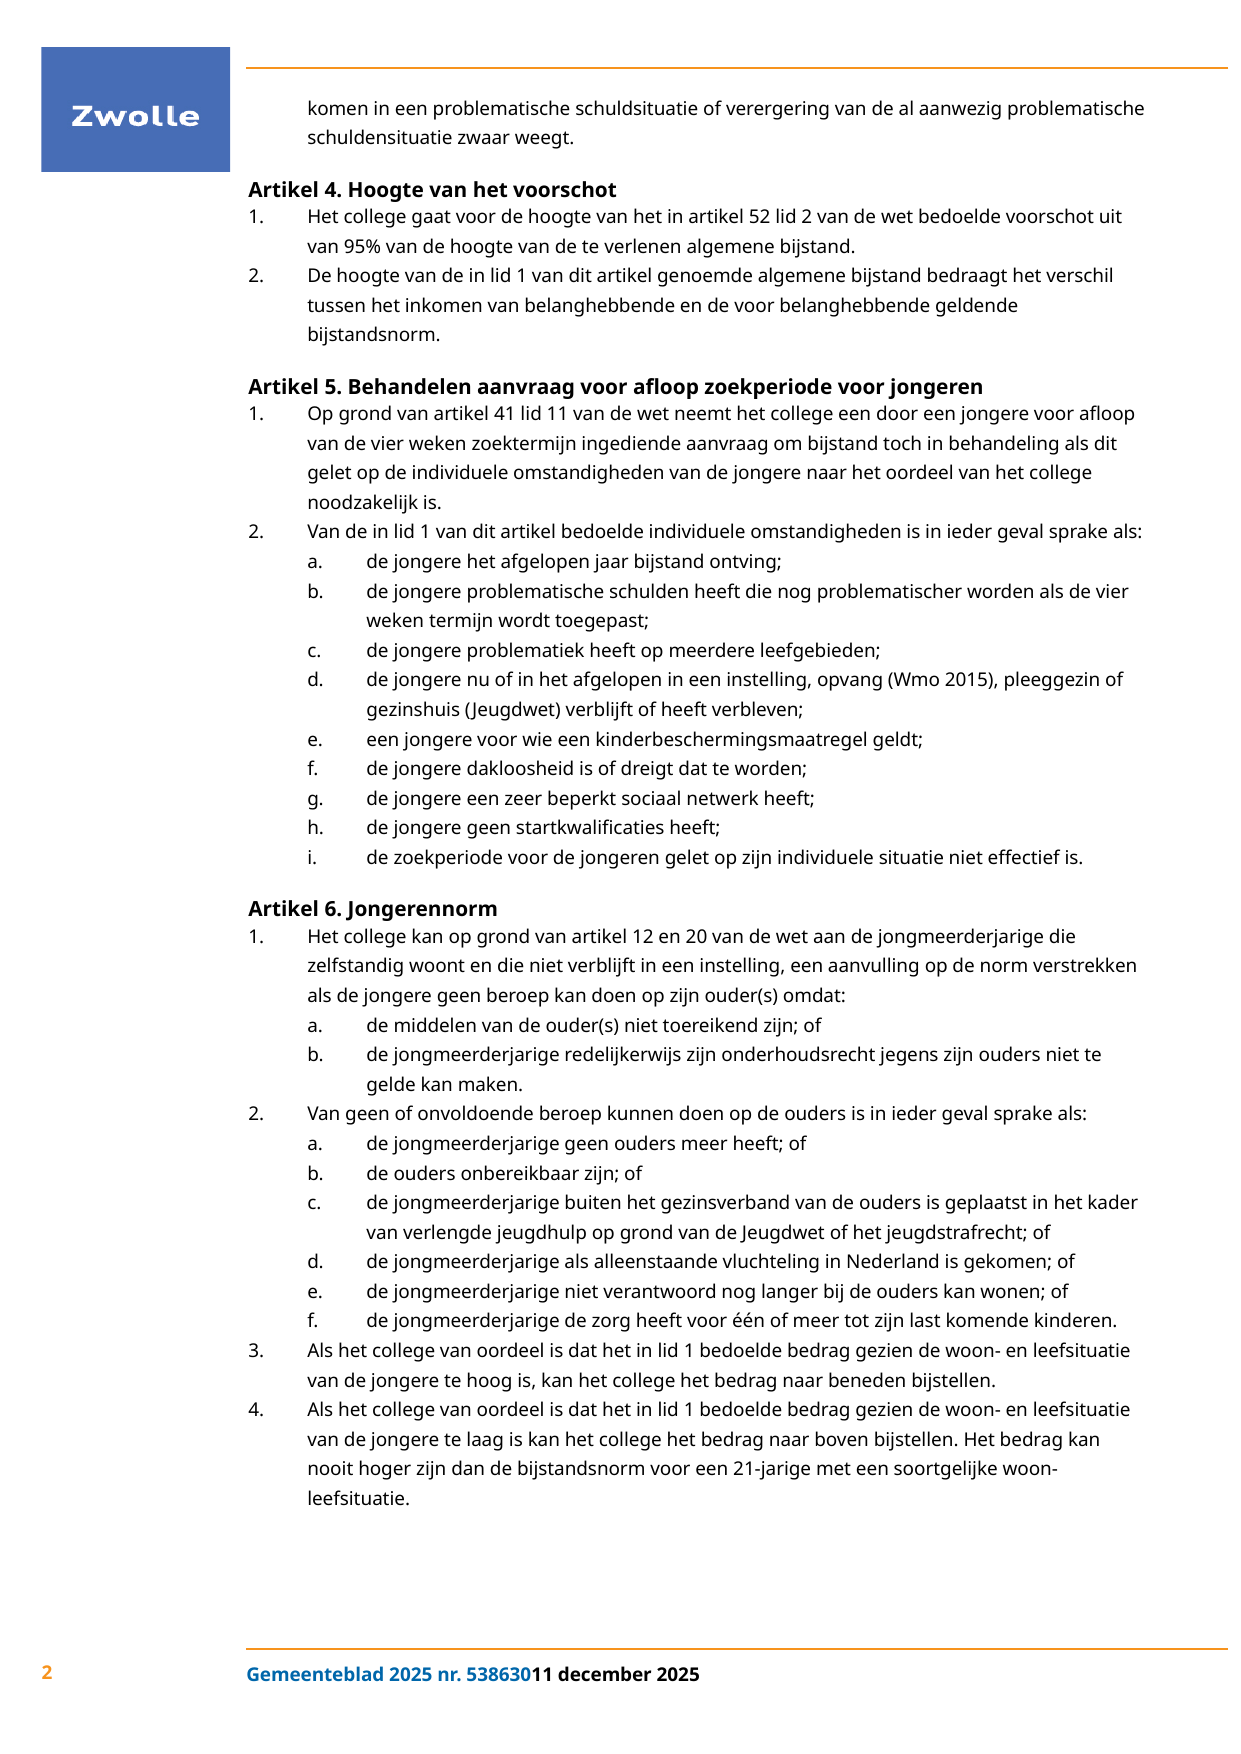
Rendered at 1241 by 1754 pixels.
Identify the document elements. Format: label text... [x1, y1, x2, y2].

list de zoekperiode voor de jongeren gelet op zijn individuele situatie niet effectief is. [307, 844, 1152, 870]
list Op grond van artikel 41 lid 11 van de wet neemt het college een door een jongere voor afloop van de vier weken zoektermijn ingediende aanvraag om bijstand toch in behandeling als dit gelet op de individuele omstandigheden van de jongere naar het oordeel van het college noodzakelijk is. [248, 400, 1152, 515]
list de jongmeerderjarige niet verantwoord nog langer bij de ouders kan wonen; of [307, 1278, 1152, 1304]
list Van de in lid 1 van dit artikel bedoelde individuele omstandigheden is in ieder geval sprake als: [248, 519, 1152, 544]
list de jongere het afgelopen jaar bijstand ontving; [307, 548, 1152, 574]
list komen in een problematische schuldsituatie of verergering van de al aanwezig problematische schuldensituatie zwaar weegt. [248, 95, 1152, 150]
list de jongere dakloosheid is of dreigt dat te worden; [307, 755, 1152, 781]
list de jongere problematische schulden heeft die nog problematischer worden als de vier weken termijn wordt toegepast; [307, 578, 1152, 633]
list de jongmeerderjarige buiten het gezinsverband van de ouders is geplaatst in het kader van verlengde jeugdhulp op grond van de Jeugdwet of het jeugdstrafrecht; of [307, 1189, 1152, 1244]
list de jongere een zeer beperkt sociaal netwerk heeft; [307, 785, 1152, 811]
text Artikel 5. Behandelen aanvraag voor afloop zoekperiode voor jongeren [248, 372, 1152, 400]
list Het college gaat voor de hoogte van het in artikel 52 lid 2 van de wet bedoelde voorschot uit van 95% van de hoogte van de te verlenen algemene bijstand. [248, 203, 1152, 258]
list Als het college van oordeel is dat het in lid 1 bedoelde bedrag gezien de woon- en leefsituatie van de jongere te laag is kan het college het bedrag naar boven bijstellen. Het bedrag kan nooit hoger zijn dan de bijstandsnorm voor een 21-jarige met een soortgelijke woon- leefsituatie. [248, 1396, 1152, 1511]
list Als het college van oordeel is dat het in lid 1 bedoelde bedrag gezien de woon- en leefsituatie van de jongere te hoog is, kan het college het bedrag naar beneden bijstellen. [248, 1337, 1152, 1392]
list de jongere geen startkwalificaties heeft; [307, 814, 1152, 840]
list een jongere voor wie een kinderbeschermingsmaatregel geldt; [307, 726, 1152, 752]
list de jongmeerderjarige geen ouders meer heeft; of [307, 1130, 1152, 1156]
list De hoogte van de in lid 1 van dit artikel genoemde algemene bijstand bedraagt het verschil tussen het inkomen van belanghebbende en de voor belanghebbende geldende bijstandsnorm. [248, 262, 1152, 347]
text Artikel 6. Jongerennorm [248, 894, 1152, 923]
list de jongere problematiek heeft op meerdere leefgebieden; [307, 637, 1152, 663]
list Van geen of onvoldoende beroep kunnen doen op de ouders is in ieder geval sprake als: [248, 1101, 1152, 1126]
list Het college kan op grond van artikel 12 en 20 van de wet aan de jongmeerderjarige die zelfstandig woont en die niet verblijft in een instelling, een aanvulling op de norm verstrekken als de jongere geen beroep kan doen op zijn ouder(s) omdat: [248, 923, 1152, 1008]
list de jongere nu of in het afgelopen in een instelling, opvang (Wmo 2015), pleeggezin of gezinshuis (Jeugdwet) verblijft of heeft verbleven; [307, 667, 1152, 722]
list de ouders onbereikbaar zijn; of [307, 1160, 1152, 1185]
list de jongmeerderjarige de zorg heeft voor één of meer tot zijn last komende kinderen. [307, 1308, 1152, 1333]
picture [41, 47, 231, 172]
list de jongmeerderjarige als alleenstaande vluchteling in Nederland is gekomen; of [307, 1248, 1152, 1274]
list de jongmeerderjarige redelijkerwijs zijn onderhoudsrecht jegens zijn ouders niet te gelde kan maken. [307, 1041, 1152, 1097]
list de middelen van de ouder(s) niet toereikend zijn; of [307, 1012, 1152, 1037]
text Artikel 4. Hoogte van het voorschot [248, 175, 1152, 203]
